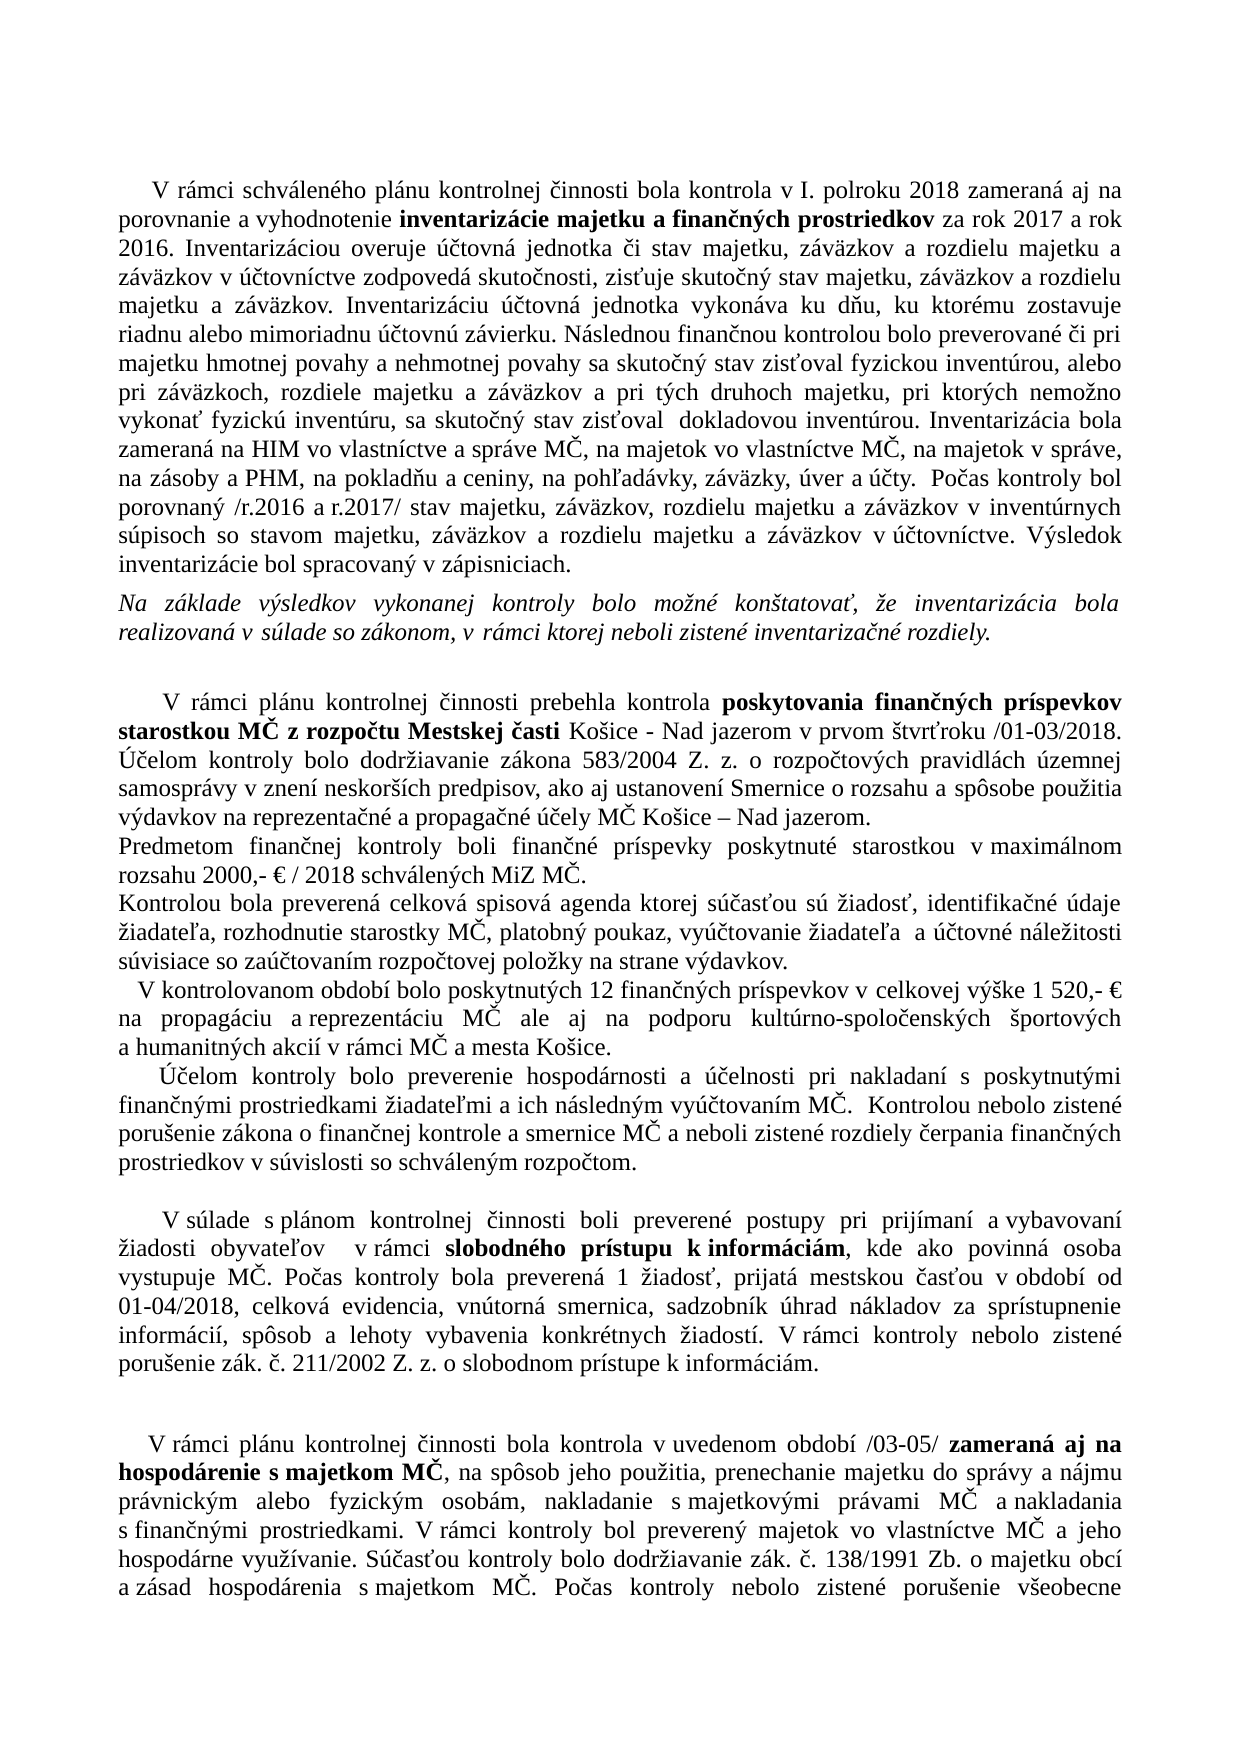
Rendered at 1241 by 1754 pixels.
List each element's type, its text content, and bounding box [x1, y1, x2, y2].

text V súlade s plánom kontrolnej činnosti boli preverené postupy pri prijímaní a vybavovaní žiadosti obyvateľov v rámci slobodného prístupu k informáciám, kde ako povinná osoba vystupuje MČ. Počas kontroly bola preverená 1 žiadosť, prijatá mestskou časťou v období od 01-04/2018, celková evidencia, vnútorná smernica, sadzobník úhrad nákladov za sprístupnenie informácií, spôsob a lehoty vybavenia konkrétnych žiadostí. V rámci kontroly nebolo zistené porušenie zák. č. 211/2002 Z. z. o slobodnom prístupe k informáciám. [118, 1205, 1122, 1377]
text Predmetom finančnej kontroly boli finančné príspevky poskytnuté starostkou v maximálnom rozsahu 2000,- € / 2018 schválených MiZ MČ. [118, 831, 1122, 888]
text V rámci plánu kontrolnej činnosti prebehla kontrola poskytovania finančných príspevkov starostkou MČ z rozpočtu Mestskej časti Košice - Nad jazerom v prvom štvrťroku /01-03/2018. Účelom kontroly bolo dodržiavanie zákona 583/2004 Z. z. o rozpočtových pravidlách územnej samosprávy v znení neskorších predpisov, ako aj ustanovení Smernice o rozsahu a spôsobe použitia výdavkov na reprezentačné a propagačné účely MČ Košice – Nad jazerom. [118, 687, 1122, 831]
text Účelom kontroly bolo preverenie hospodárnosti a účelnosti pri nakladaní s poskytnutými finančnými prostriedkami žiadateľmi a ich následným vyúčtovaním MČ. Kontrolou nebolo zistené porušenie zákona o finančnej kontrole a smernice MČ a neboli zistené rozdiely čerpania finančných prostriedkov v súvislosti so schváleným rozpočtom. [118, 1061, 1122, 1176]
text Na základe výsledkov vykonanej kontroly bolo možné konštatovať, že inventarizácia bola realizovaná v súlade so zákonom, v rámci ktorej neboli zistené inventarizačné rozdiely. [118, 588, 1122, 646]
text V kontrolovanom období bolo poskytnutých 12 finančných príspevkov v celkovej výške 1 520,- € na propagáciu a reprezentáciu MČ ale aj na podporu kultúrno-spoločenských športových a humanitných akcií v rámci MČ a mesta Košice. [118, 975, 1122, 1061]
text Kontrolou bola preverená celková spisová agenda ktorej súčasťou sú žiadosť, identifikačné údaje žiadateľa, rozhodnutie starostky MČ, platobný poukaz, vyúčtovanie žiadateľa a účtovné náležitosti súvisiace so zaúčtovaním rozpočtovej položky na strane výdavkov. [118, 888, 1122, 975]
text V rámci schváleného plánu kontrolnej činnosti bola kontrola v I. polroku 2018 zameraná aj na porovnanie a vyhodnotenie inventarizácie majetku a finančných prostriedkov za rok 2017 a rok 2016. Inventarizáciou overuje účtovná jednotka či stav majetku, záväzkov a rozdielu majetku a záväzkov v účtovníctve zodpovedá skutočnosti, zisťuje skutočný stav majetku, záväzkov a rozdielu majetku a záväzkov. Inventarizáciu účtovná jednotka vykonáva ku dňu, ku ktorému zostavuje riadnu alebo mimoriadnu účtovnú závierku. Následnou finančnou kontrolou bolo preverované či pri majetku hmotnej povahy a nehmotnej povahy sa skutočný stav zisťoval fyzickou inventúrou, alebo pri záväzkoch, rozdiele majetku a záväzkov a pri tých druhoch majetku, pri ktorých nemožno vykonať fyzickú inventúru, sa skutočný stav zisťoval dokladovou inventúrou. Inventarizácia bola zameraná na HIM vo vlastníctve a správe MČ, na majetok vo vlastníctve MČ, na majetok v správe, na zásoby a PHM, na pokladňu a ceniny, na pohľadávky, záväzky, úver a účty. Počas kontroly bol porovnaný /r.2016 a r.2017/ stav majetku, záväzkov, rozdielu majetku a záväzkov v inventúrnych súpisoch so stavom majetku, záväzkov a rozdielu majetku a záväzkov v účtovníctve. Výsledok inventarizácie bol spracovaný v zápisniciach. [118, 176, 1122, 578]
text V rámci plánu kontrolnej činnosti bola kontrola v uvedenom období /03-05/ zameraná aj na hospodárenie s majetkom MČ, na spôsob jeho použitia, prenechanie majetku do správy a nájmu právnickým alebo fyzickým osobám, nakladanie s majetkovými právami MČ a nakladania s finančnými prostriedkami. V rámci kontroly bol preverený majetok vo vlastníctve MČ a jeho hospodárne využívanie. Súčasťou kontroly bolo dodržiavanie zák. č. 138/1991 Zb. o majetku obcí a zásad hospodárenia s majetkom MČ. Počas kontroly nebolo zistené porušenie všeobecne [118, 1429, 1122, 1601]
